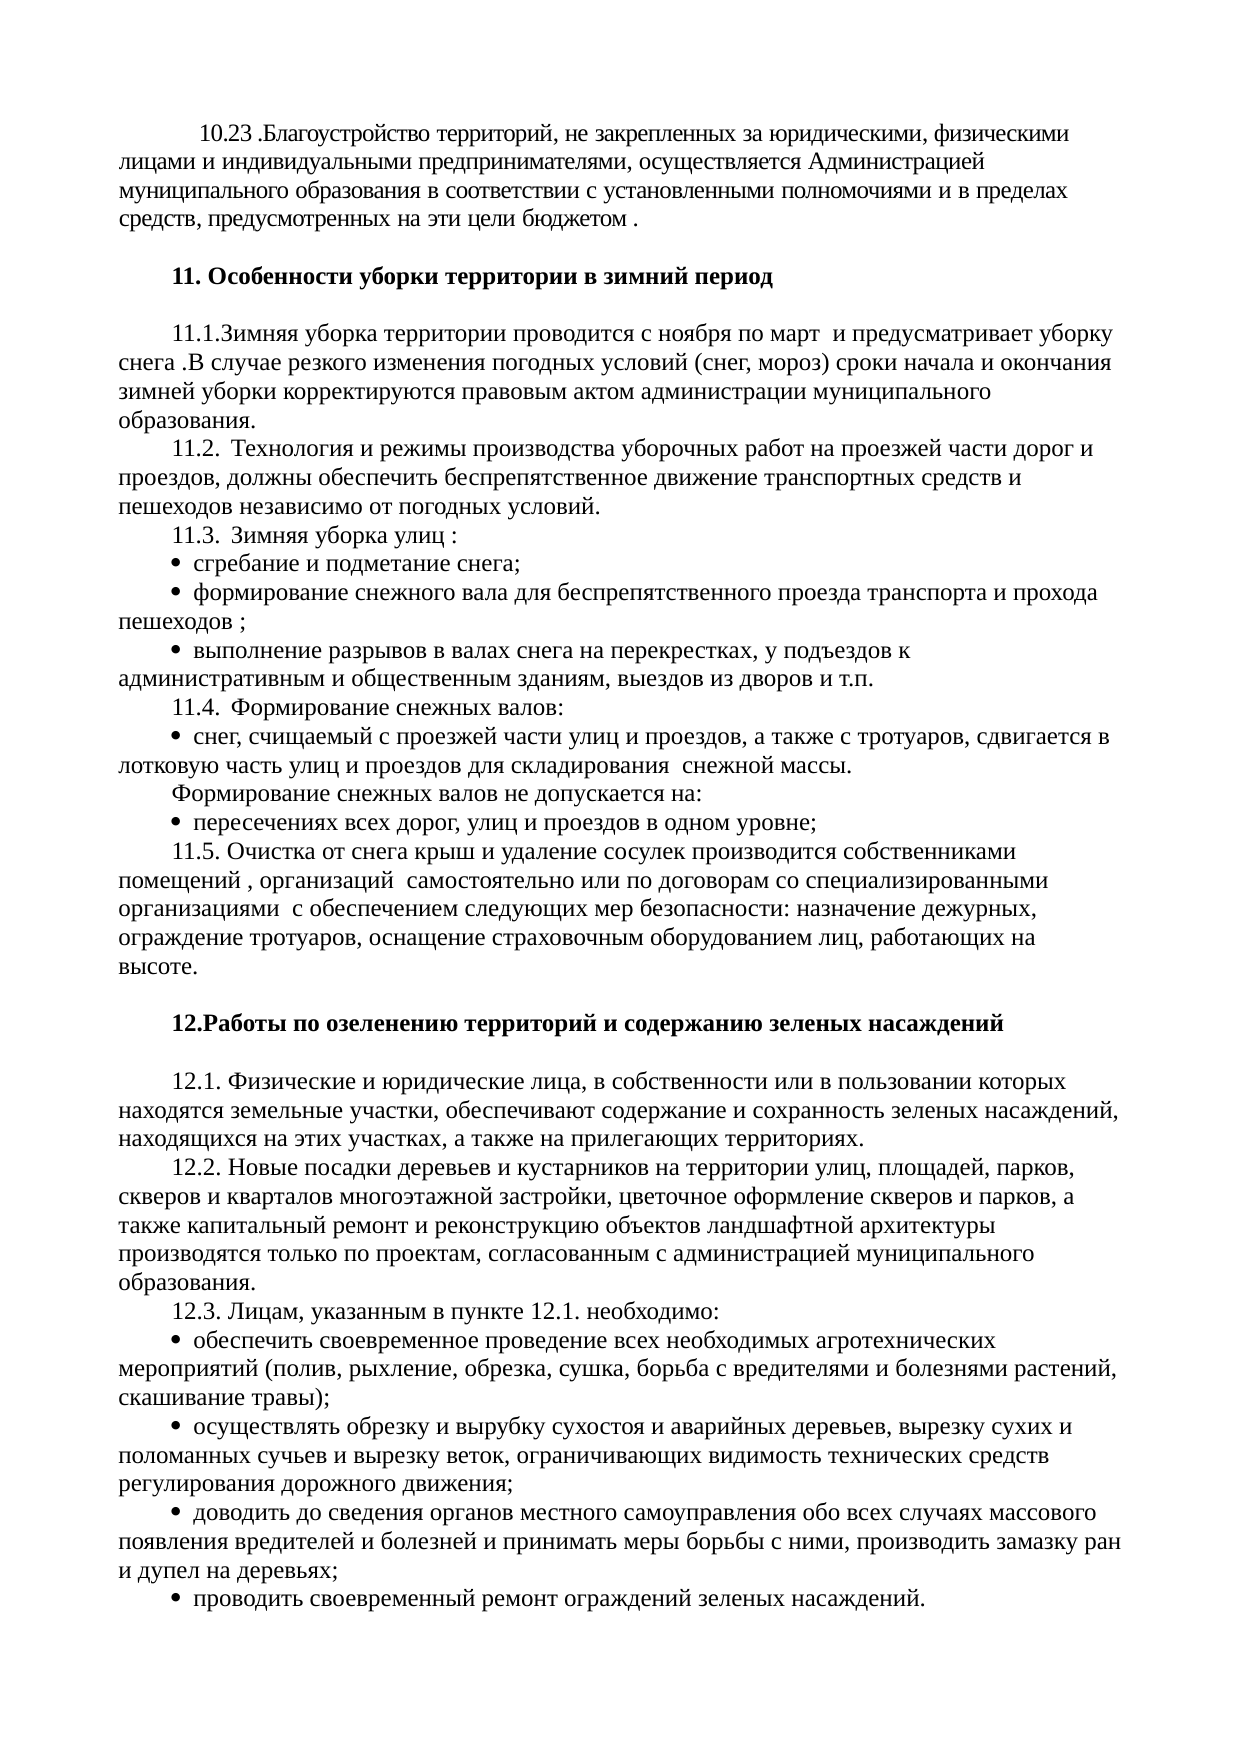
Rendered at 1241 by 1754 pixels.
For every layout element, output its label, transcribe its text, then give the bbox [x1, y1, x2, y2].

list формирование снежного вала для беспрепятственного проезда транспорта и прохода пешеходов ; [118, 577, 1122, 635]
list обеспечить своевременное проведение всех необходимых агротехнических мероприятий (полив, рыхление, обрезка, сушка, борьба с вредителями и болезнями растений, скашивание травы); [118, 1325, 1122, 1411]
list выполнение разрывов в валах снега на перекрестках, у подъездов к административным и общественным зданиям, выездов из дворов и т.п. [118, 635, 1122, 692]
list Зимняя уборка улиц : [118, 520, 1122, 548]
list Формирование снежных валов: [118, 692, 1122, 721]
list сгребание и подметание снега; [118, 548, 1122, 577]
text 12.3. Лицам, указанным в пункте 12.1. необходимо: [118, 1296, 1122, 1325]
text 11. Особенности уборки территории в зимний период [118, 261, 1122, 290]
list осуществлять обрезку и вырубку сухостоя и аварийных деревьев, вырезку сухих и поломанных сучьев и вырезку веток, ограничивающих видимость технических средств регулирования дорожного движения; [118, 1411, 1122, 1497]
text Формирование снежных валов не допускается на: [118, 778, 1122, 807]
list пересечениях всех дорог, улиц и проездов в одном уровне; [118, 807, 1122, 836]
text 12.Работы по озеленению территорий и содержанию зеленых насаждений [118, 1008, 1122, 1037]
text 12.2. Новые посадки деревьев и кустарников на территории улиц, площадей, парков, скверов и кварталов многоэтажной застройки, цветочное оформление скверов и парков, а также капитальный ремонт и реконструкцию объектов ландшафтной архитектуры производятся только по проектам, согласованным с администрацией муниципального образования. [118, 1152, 1122, 1296]
list Технология и режимы производства уборочных работ на проезжей части дорог и проездов, должны обеспечить беспрепятственное движение транспортных средств и пешеходов независимо от погодных условий. [118, 433, 1122, 520]
list проводить своевременный ремонт ограждений зеленых насаждений. [118, 1583, 1122, 1612]
text 12.1. Физические и юридические лица, в собственности или в пользовании которых находятся земельные участки, обеспечивают содержание и сохранность зеленых насаждений, находящихся на этих участках, а также на прилегающих территориях. [118, 1066, 1122, 1152]
text 10.23 .Благоустройство территорий, не закрепленных за юридическими, физическими лицами и индивидуальными предпринимателями, осуществляется Администрацией муниципального образования в соответствии с установленными полномочиями и в пределах средств, предусмотренных на эти цели бюджетом . [119, 118, 1122, 232]
list доводить до сведения органов местного самоуправления обо всех случаях массового появления вредителей и болезней и принимать меры борьбы с ними, производить замазку ран и дупел на деревьях; [118, 1497, 1122, 1583]
list снег, счищаемый с проезжей части улиц и проездов, а также с тротуаров, сдвигается в лотковую часть улиц и проездов для складирования снежной массы. [118, 721, 1122, 778]
text 11.1.Зимняя уборка территории проводится с ноября по март и предусматривает уборку снега .В случае резкого изменения погодных условий (снег, мороз) сроки начала и окончания зимней уборки корректируются правовым актом администрации муниципального образования. [118, 318, 1122, 433]
text 11.5. Очистка от снега крыш и удаление сосулек производится собственниками помещений , организаций самостоятельно или по договорам со специализированными организациями с обеспечением следующих мер безопасности: назначение дежурных, ограждение тротуаров, оснащение страховочным оборудованием лиц, работающих на высоте. [118, 836, 1122, 980]
